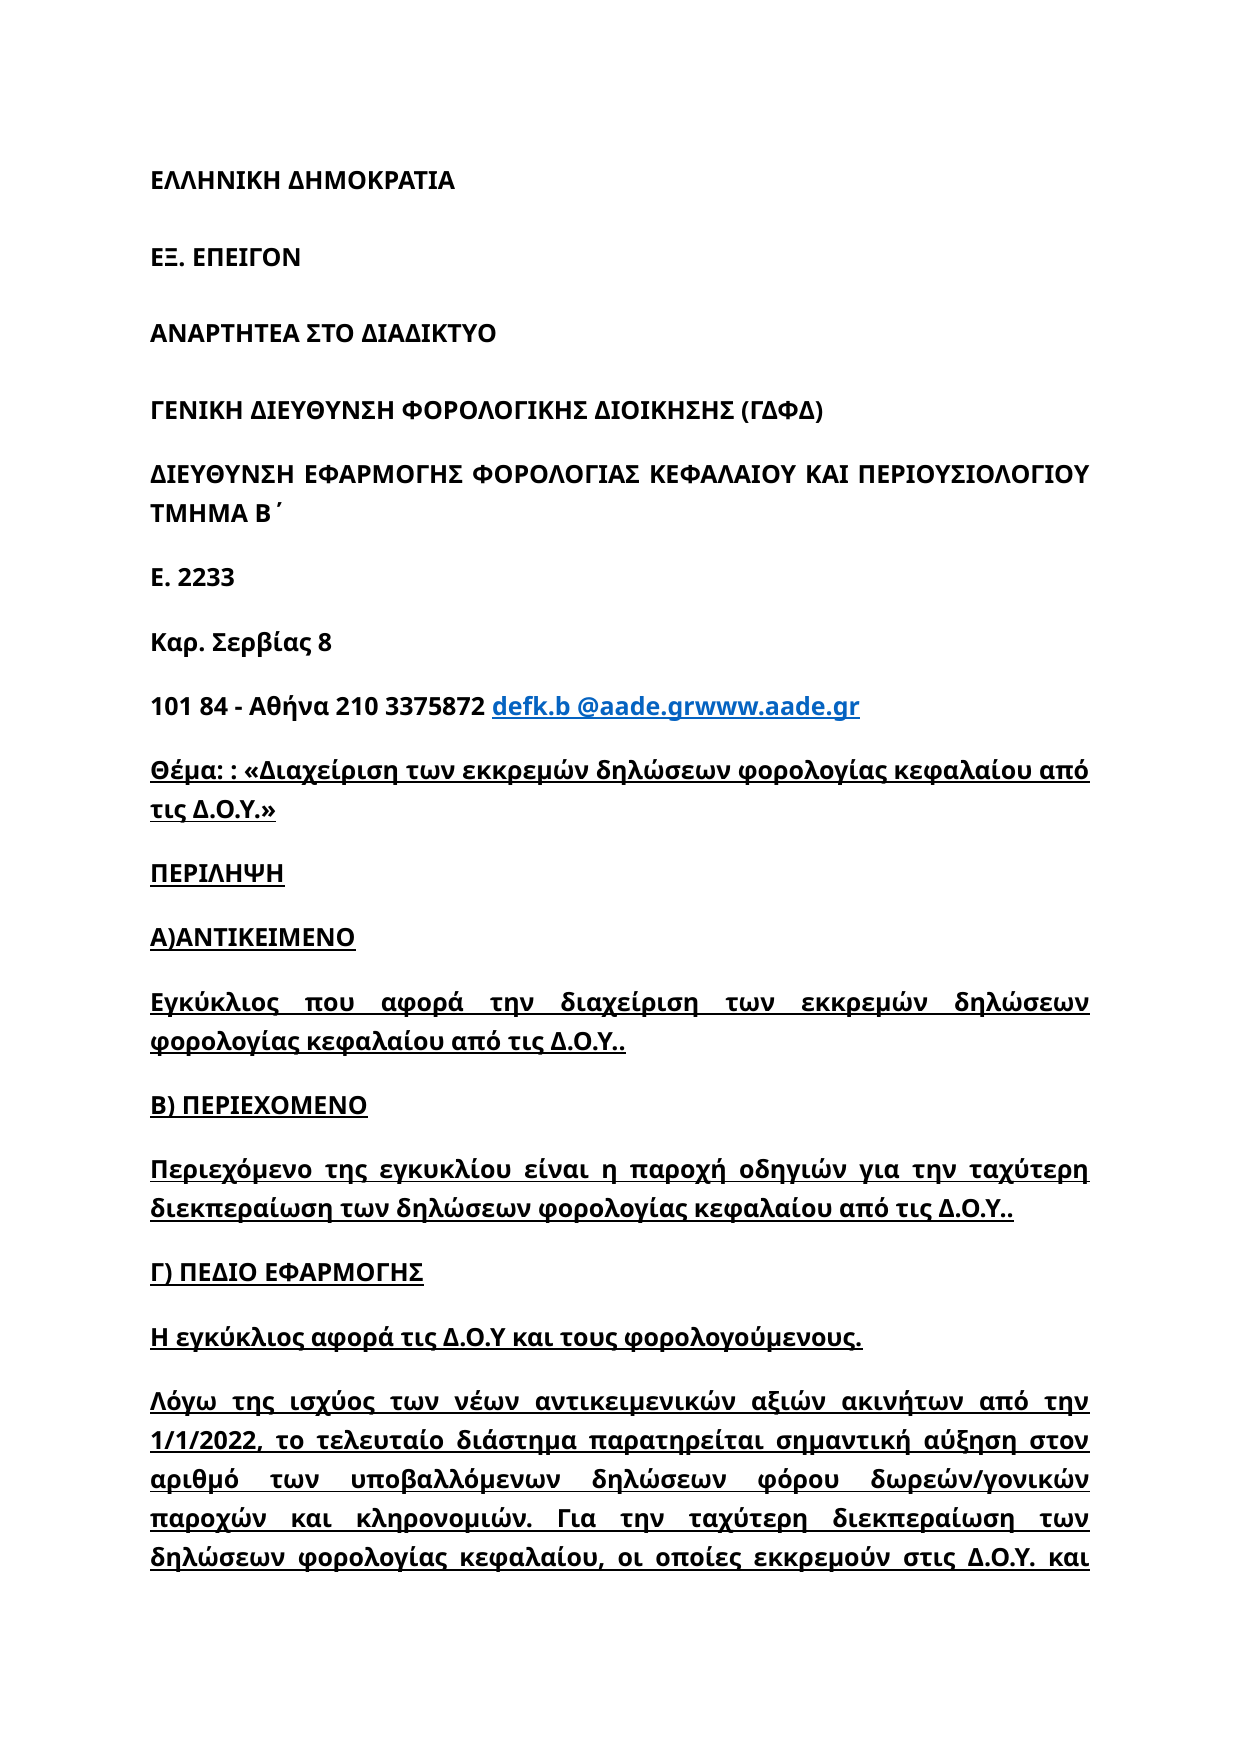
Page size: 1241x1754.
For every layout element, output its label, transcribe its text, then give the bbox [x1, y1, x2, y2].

text 1/1/2022, το τελευταίο διάστημα παρατηρείται σημαντική αύξηση στον [150, 1414, 1090, 1451]
text διεκπεραίωση των δηλώσεων φορολογίας κεφαλαίου από τις Δ.Ο.Υ.. [150, 1182, 1090, 1225]
text Η εγκύκλιος αφορά τις Δ.Ο.Υ και τους φορολογούμενους. [150, 1319, 1090, 1353]
text Καρ. Σερβίας 8 [150, 624, 1090, 658]
text τις Δ.Ο.Υ.» [150, 783, 1090, 826]
text ΠΕΡΙΛΗΨΗ [150, 856, 1090, 890]
text Θέμα: : «Διαχείριση των εκκρεμών δηλώσεων φορολογίας κεφαλαίου από [150, 752, 1090, 781]
title ΑΝΑΡΤΗΤΕΑ ΣΤΟ ΔΙΑΔΙΚΤΥΟ [150, 316, 1090, 350]
title ΕΛΛΗΝΙΚΗ ΔΗΜΟΚΡΑΤΙΑ [150, 162, 1090, 197]
text Περιεχόμενο της εγκυκλίου είναι η παροχή οδηγιών για την ταχύτερη [150, 1152, 1090, 1181]
text Β) ΠΕΡΙΕΧΟΜΕΝΟ [150, 1087, 1090, 1122]
title ΕΞ. ΕΠΕΙΓΟΝ [150, 239, 1090, 273]
text αριθμό των υποβαλλόμενων δηλώσεων φόρου δωρεών/γονικών [150, 1453, 1090, 1491]
text φορολογίας κεφαλαίου από τις Δ.Ο.Υ.. [150, 1015, 1090, 1057]
text 101 84 - Αθήνα 210 3375872 defk.b @aade.grwww.aade.gr [150, 688, 1090, 722]
text παροχών και κληρονομιών. Για την ταχύτερη διεκπεραίωση των [150, 1492, 1090, 1530]
text Εγκύκλιος που αφορά την διαχείριση των εκκρεμών δηλώσεων [150, 984, 1090, 1013]
text E. 2233 [150, 560, 1090, 594]
text δηλώσεων φορολογίας κεφαλαίου, οι οποίες εκκρεμούν στις Δ.Ο.Υ. και [150, 1532, 1090, 1569]
text Γ) ΠΕΔΙΟ ΕΦΑΡΜΟΓΗΣ [150, 1255, 1090, 1289]
text ΔΙΕΥΘΥΝΣΗ ΕΦΑΡΜΟΓΗΣ ΦΟΡΟΛΟΓΙΑΣ ΚΕΦΑΛΑΙΟΥ ΚΑΙ ΠΕΡΙΟΥΣΙΟΛΟΓΙΟΥ ΤΜΗΜΑ Β΄ [150, 457, 1090, 530]
text Α)ΑΝΤΙΚΕΙΜΕΝΟ [150, 920, 1090, 954]
text Λόγω της ισχύος των νέων αντικειμενικών αξιών ακινήτων από την [150, 1383, 1090, 1412]
text ΓΕΝΙΚΗ ΔΙΕΥΘΥΝΣΗ ΦΟΡΟΛΟΓΙΚΗΣ ΔΙΟΙΚΗΣΗΣ (ΓΔΦΔ) [150, 392, 1090, 427]
